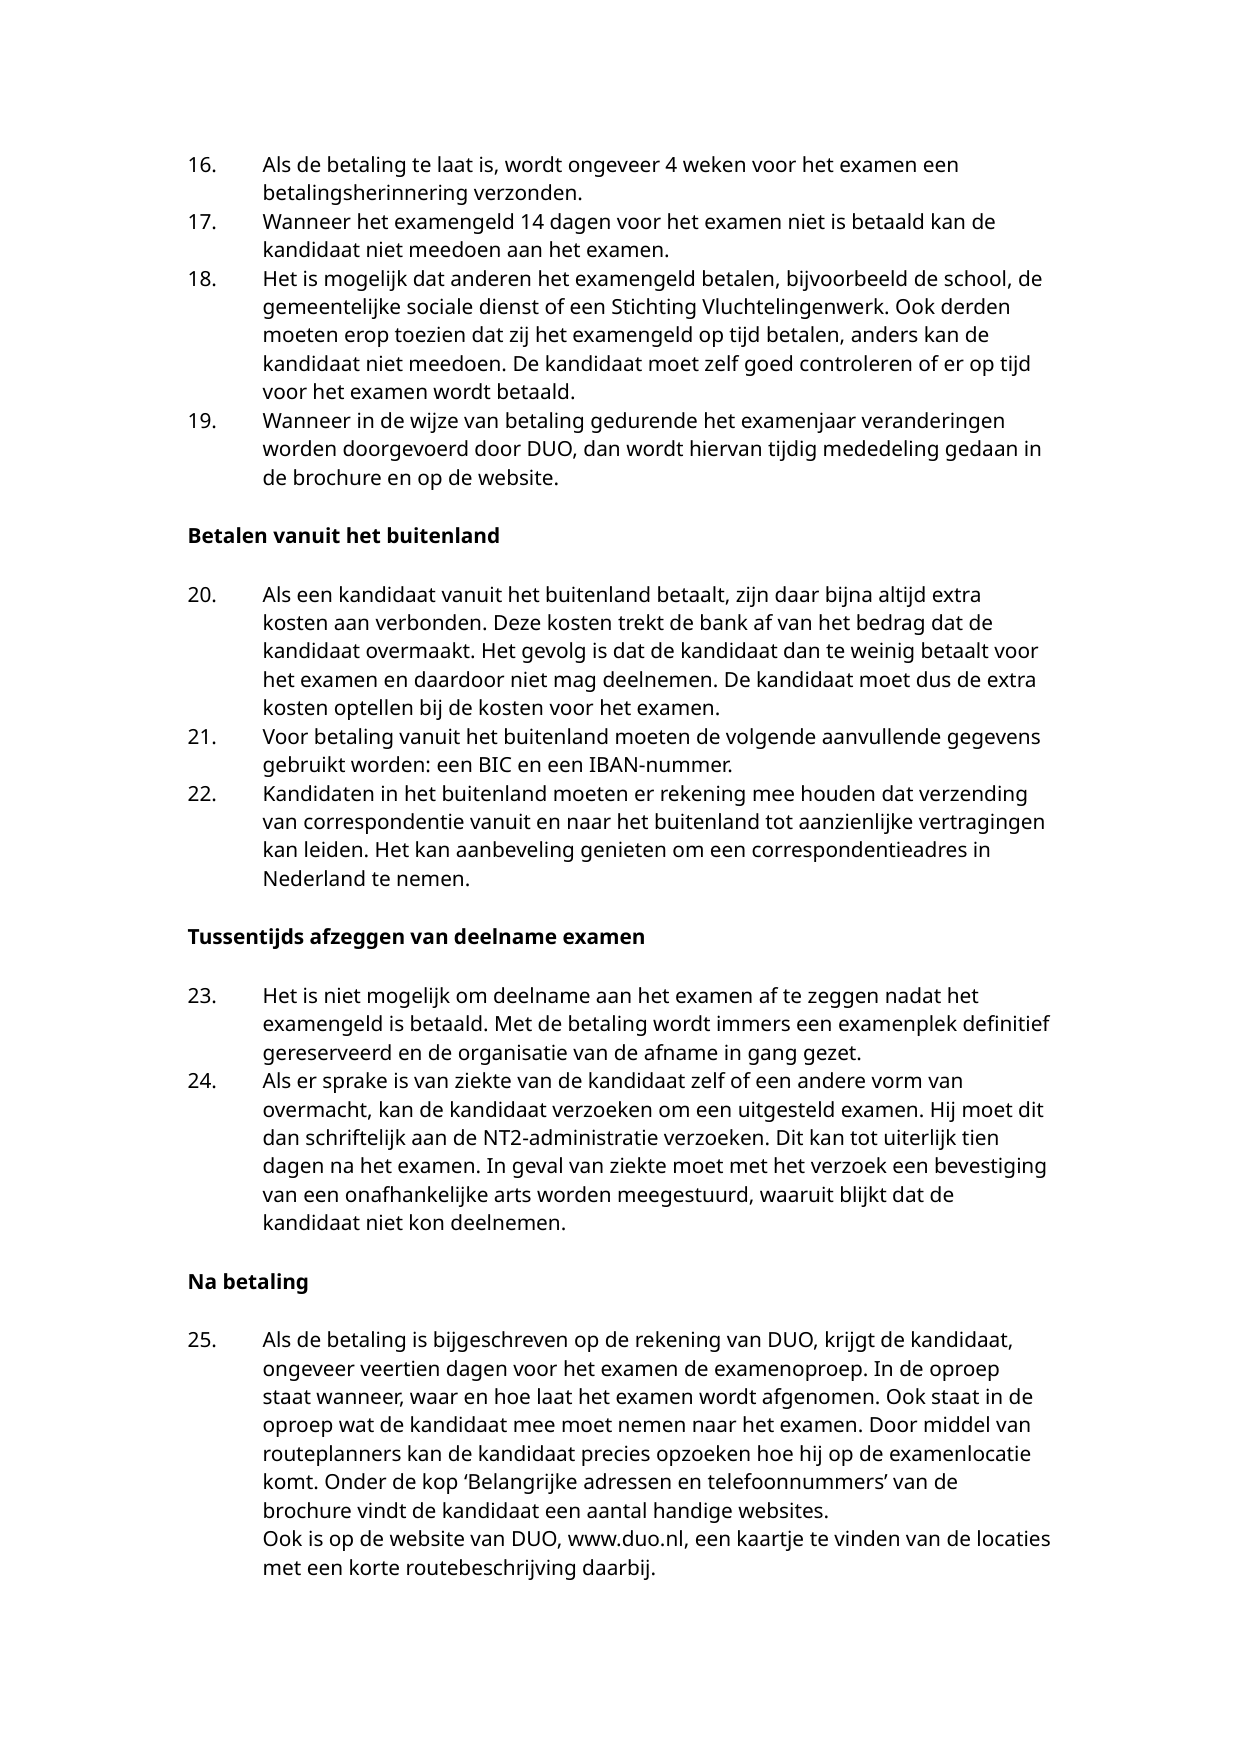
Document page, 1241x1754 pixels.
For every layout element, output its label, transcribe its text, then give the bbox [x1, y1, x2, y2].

list Voor betaling vanuit het buitenland moeten de volgende aanvullende gegevens gebruikt worden: een BIC en een IBAN-nummer. [187, 722, 1053, 779]
list Het is niet mogelijk om deelname aan het examen af te zeggen nadat het examengeld is betaald. Met de betaling wordt immers een examenplek definitief gereserveerd en de organisatie van de afname in gang gezet. [187, 981, 1053, 1066]
list Als een kandidaat vanuit het buitenland betaalt, zijn daar bijna altijd extra kosten aan verbonden. Deze kosten trekt de bank af van het bedrag dat de kandidaat overmaakt. Het gevolg is dat de kandidaat dan te weinig betaalt voor het examen en daardoor niet mag deelnemen. De kandidaat moet dus de extra kosten optellen bij de kosten voor het examen. [187, 580, 1053, 722]
list Ook is op de website van DUO, www.duo.nl, een kaartje te vinden van de locaties met een korte routebeschrijving daarbij. [187, 1524, 1053, 1581]
text Betalen vanuit het buitenland [187, 521, 1053, 550]
list Als er sprake is van ziekte van de kandidaat zelf of een andere vorm van overmacht, kan de kandidaat verzoeken om een uitgesteld examen. Hij moet dit dan schriftelijk aan de NT2-administratie verzoeken. Dit kan tot uiterlijk tien dagen na het examen. In geval van ziekte moet met het verzoek een bevestiging van een onafhankelijke arts worden meegestuurd, waaruit blijkt dat de kandidaat niet kon deelnemen. [187, 1066, 1053, 1237]
list Kandidaten in het buitenland moeten er rekening mee houden dat verzending van correspondentie vanuit en naar het buitenland tot aanzienlijke vertragingen kan leiden. Het kan aanbeveling genieten om een correspondentieadres in Nederland te nemen. [187, 779, 1053, 892]
list Als de betaling is bijgeschreven op de rekening van DUO, krijgt de kandidaat, ongeveer veertien dagen voor het examen de examenoproep. In de oproep staat wanneer, waar en hoe laat het examen wordt afgenomen. Ook staat in de oproep wat de kandidaat mee moet nemen naar het examen. Door middel van routeplanners kan de kandidaat precies opzoeken hoe hij op de examenlocatie komt. Onder de kop ‘Belangrijke adressen en telefoonnummers’ van de brochure vindt de kandidaat een aantal handige websites. [187, 1325, 1053, 1524]
list Wanneer in de wijze van betaling gedurende het examenjaar veranderingen worden doorgevoerd door DUO, dan wordt hiervan tijdig mededeling gedaan in de brochure en op de website. [187, 406, 1053, 491]
text Na betaling [187, 1267, 1053, 1295]
text Tussentijds afzeggen van deelname examen [187, 922, 1053, 951]
list Als de betaling te laat is, wordt ongeveer 4 weken voor het examen een betalingsherinnering verzonden. [187, 150, 1053, 207]
list Wanneer het examengeld 14 dagen voor het examen niet is betaald kan de kandidaat niet meedoen aan het examen. [187, 207, 1053, 264]
list Het is mogelijk dat anderen het examengeld betalen, bijvoorbeeld de school, de gemeentelijke sociale dienst of een Stichting Vluchtelingenwerk. Ook derden moeten erop toezien dat zij het examengeld op tijd betalen, anders kan de kandidaat niet meedoen. De kandidaat moet zelf goed controleren of er op tijd voor het examen wordt betaald. [187, 264, 1053, 406]
